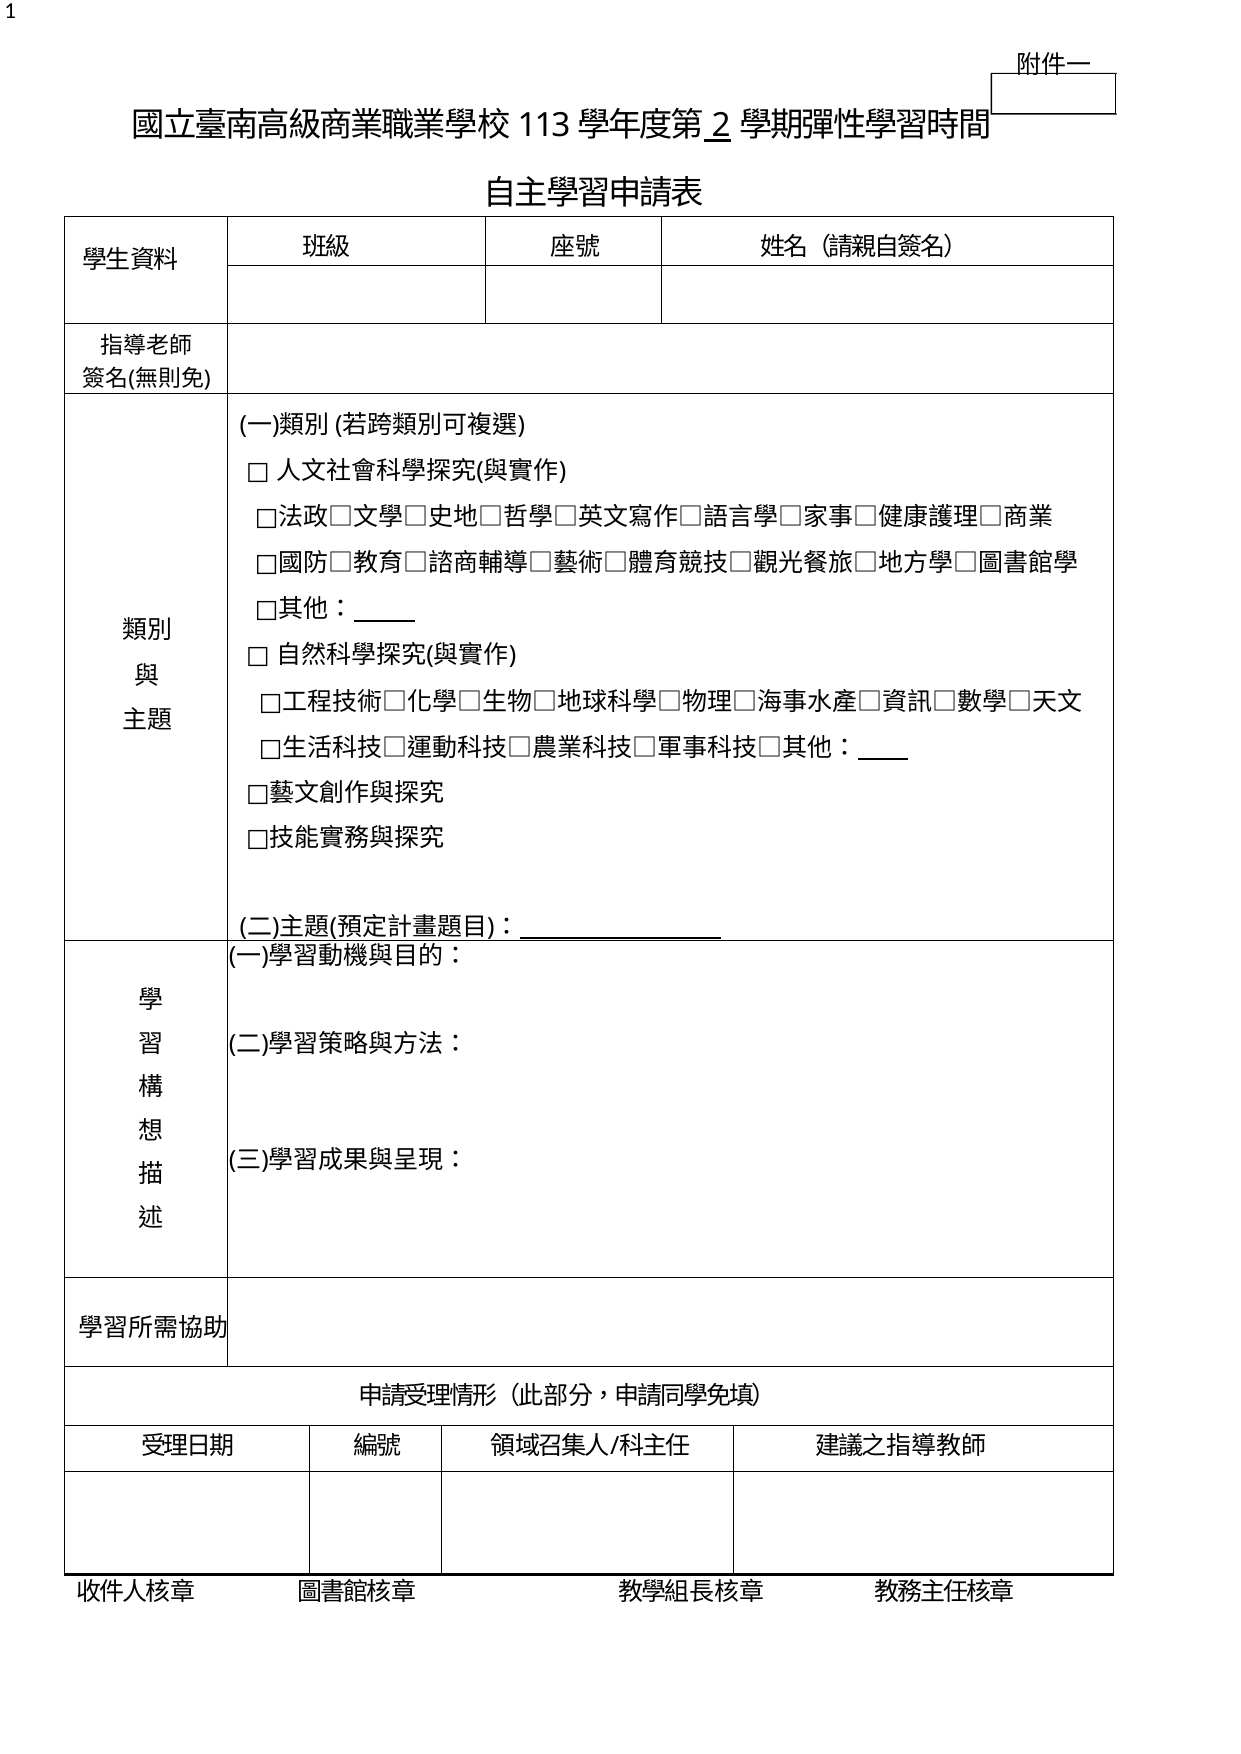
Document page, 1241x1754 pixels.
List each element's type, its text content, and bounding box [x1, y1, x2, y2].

table_cell [310, 1472, 441, 1572]
text 國立臺南高級商業職業學校113學年度第 2 學期彈性學習時間 [132, 90, 1058, 148]
table_cell (一)學習動機與目的： (二)學習策略與方法： (三)學習成果與呈現： [228, 941, 1113, 1277]
table_cell [228, 324, 1113, 393]
table_cell [65, 1472, 309, 1572]
table_cell 學 習 構 想 描 述 [65, 941, 227, 1277]
table_cell [228, 266, 485, 323]
table_cell 受理日期 [65, 1426, 309, 1471]
table_cell [486, 266, 661, 323]
table_cell 學習所需協助 [65, 1278, 227, 1366]
table_cell 申請受理情形（此部分，申請同學免填） [65, 1367, 1113, 1425]
text 附件一 [44, 44, 1091, 81]
text 收件人核章 圖書館核章 教學組長核章 教務主任核章 [56, 1576, 1136, 1613]
table_header 姓名（請親自簽名） [662, 217, 1113, 265]
table_cell 類別 與 主題 [65, 394, 227, 940]
table_cell 指導老師 簽名(無則免) [65, 324, 227, 393]
table_header 座號 [486, 217, 661, 265]
table_cell 建議之指導教師 [734, 1426, 1113, 1471]
table_cell 編號 [310, 1426, 441, 1471]
table_cell (一)類別 (若跨類別可複選) □ 人文社會科學探究(與實作) □法政□文學□史地□哲學□英文寫作□語言學□家事□健康護理□商業 □國防□教育□諮商輔導□藝術□體育競技□觀光餐旅□地方學□圖書館學 □其他： □ 自然科學探究(與實作) □工程技術□化學□生物□地球科學□物理□海事水產□資訊□數學□天文 □生活科技□運動科技□農業科技□軍事科技□其他： □藝文創作與探究 □技能實務與探究 (二)主題(預定計畫題目)： [228, 394, 1113, 940]
table_header 班級 [228, 217, 485, 265]
text 自主學習申請表 [132, 158, 1058, 216]
table_cell [442, 1472, 733, 1572]
table_cell [662, 266, 1113, 323]
table_cell 領域召集人/科主任 [442, 1426, 733, 1471]
table_cell [734, 1472, 1113, 1572]
table_cell [228, 1278, 1113, 1366]
table_header 學生資料 [65, 217, 227, 323]
